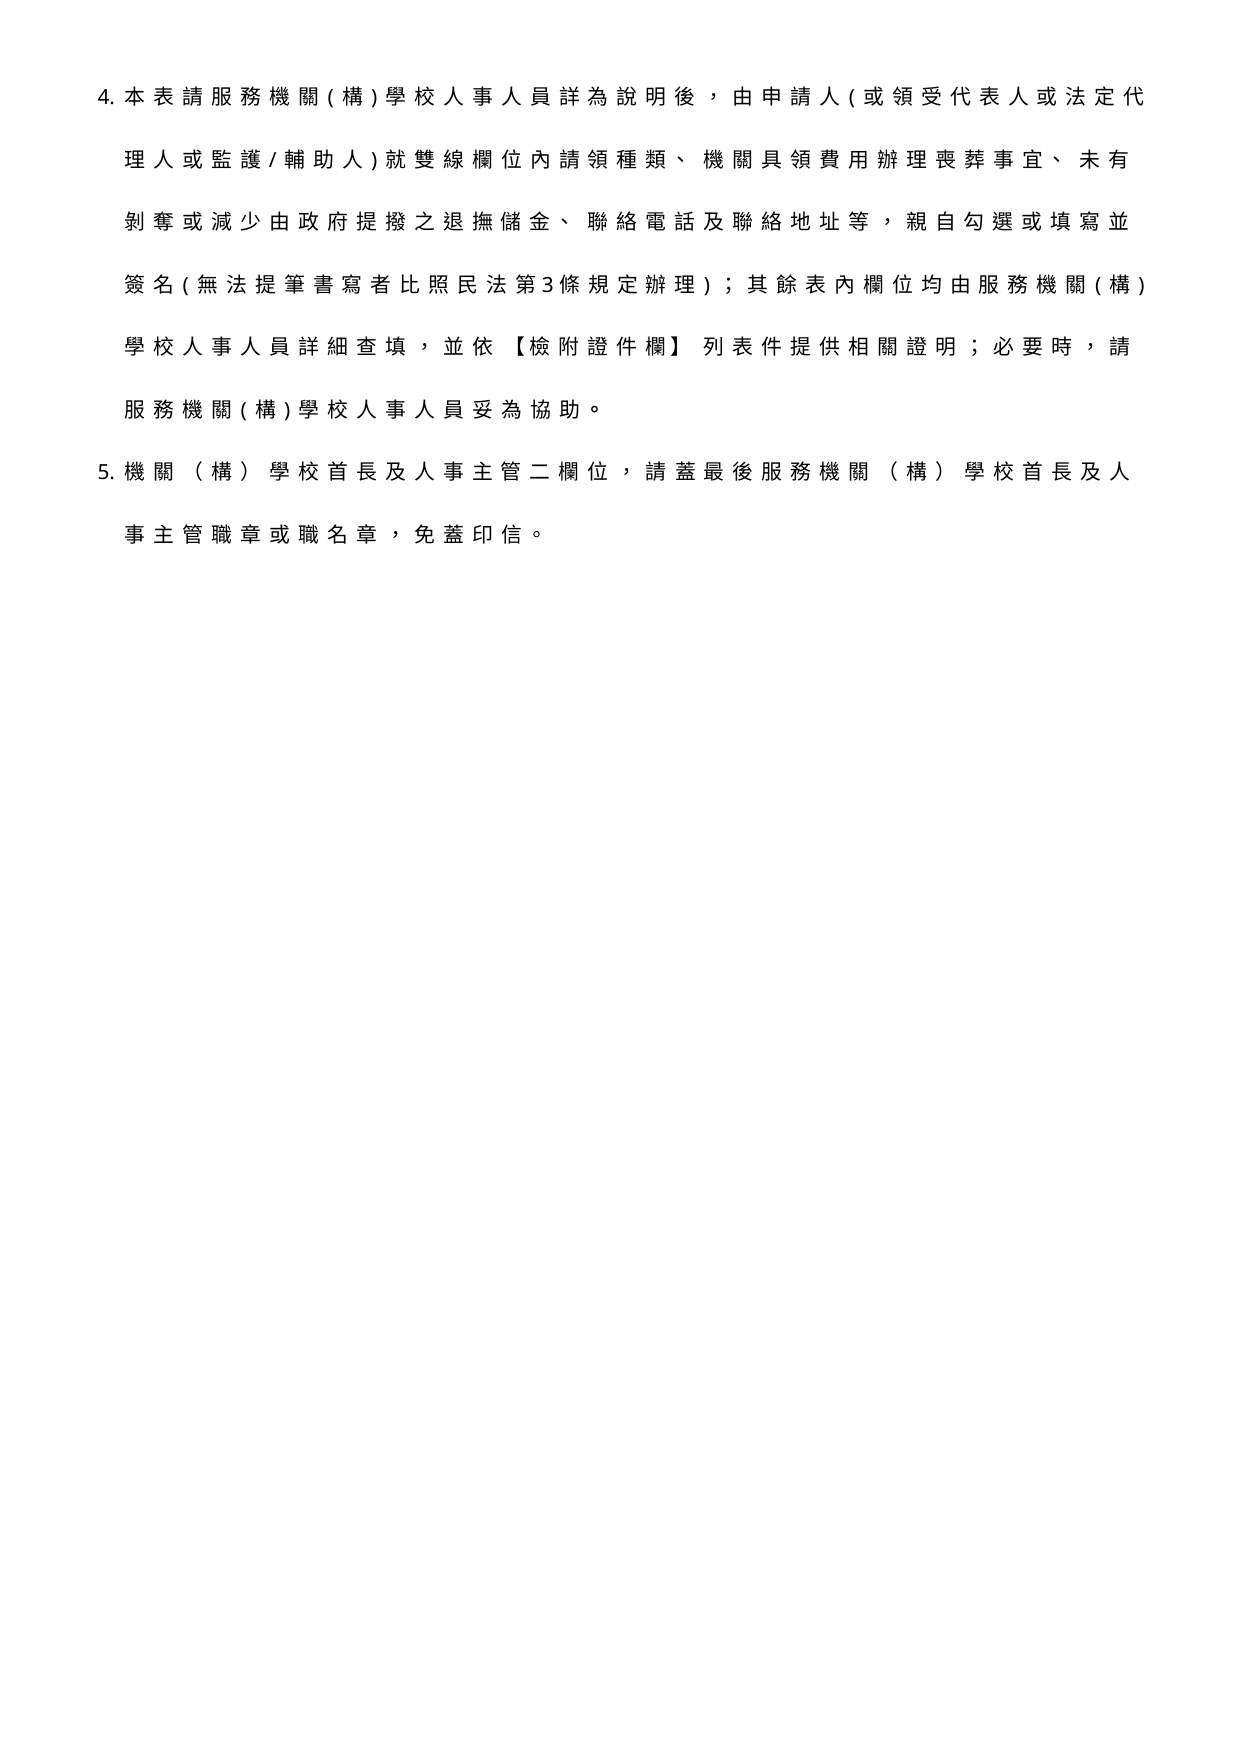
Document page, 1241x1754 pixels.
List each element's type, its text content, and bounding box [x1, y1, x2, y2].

text 5.機關（構）學校首長及人事主管二欄位，請蓋最後服務機關（構）學校首長及人事主管職章或職名章，免蓋印信。 [92, 439, 1148, 564]
text 4.本表請服務機關(構)學校人事人員詳為說明後，由申請人(或領受代表人或法定代理人或監護/輔助人)就雙線欄位內請領種類、機關具領費用辦理喪葬事宜、未有剝奪或減少由政府提撥之退撫儲金、聯絡電話及聯絡地址等，親自勾選或填寫並簽名(無法提筆書寫者比照民法第3條規定辦理)；其餘表內欄位均由服務機關(構)學校人事人員詳細查填，並依【檢附證件欄】列表件提供相關證明；必要時，請服務機關(構)學校人事人員妥為協助。 [92, 64, 1148, 439]
